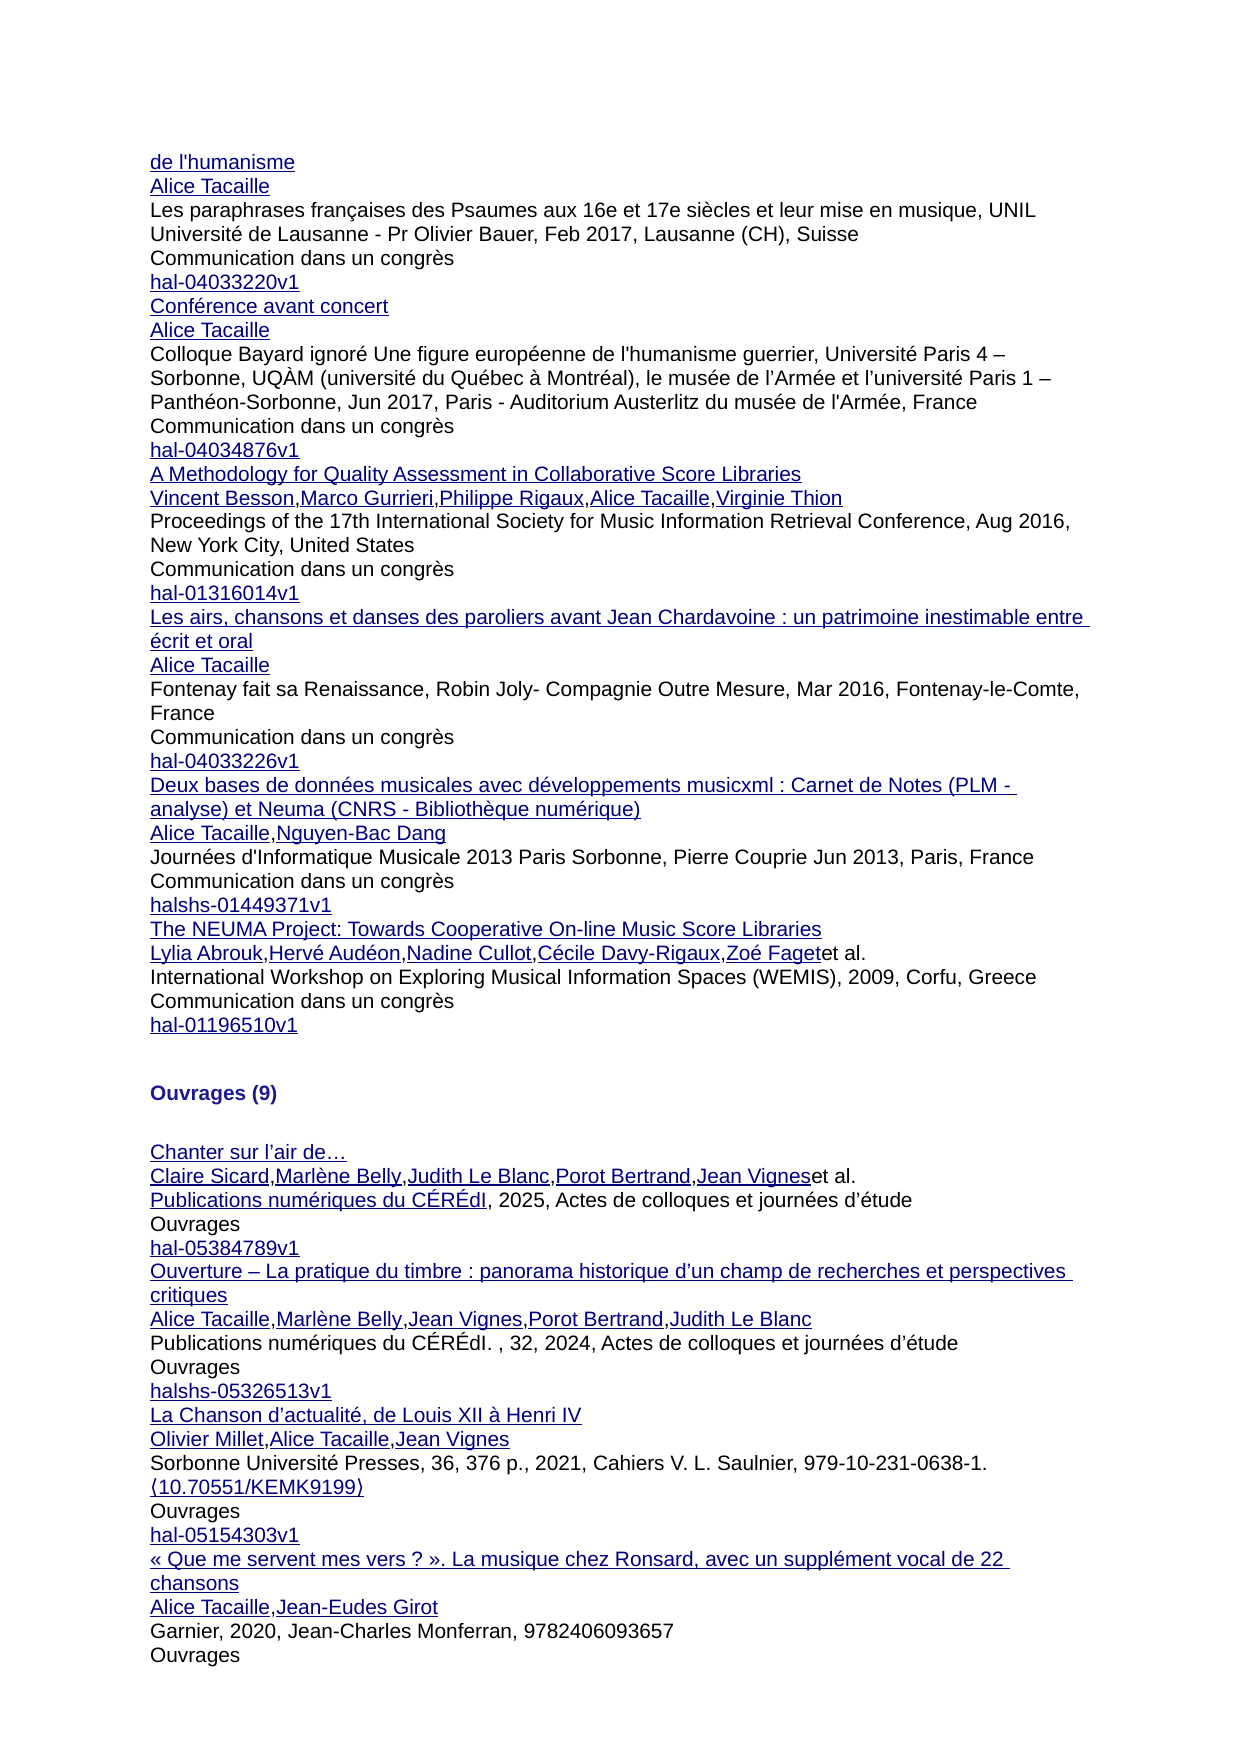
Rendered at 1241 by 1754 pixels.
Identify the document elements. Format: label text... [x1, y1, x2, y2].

table_cell écrit et oral Alice Tacaille Fontenay fait sa Renaissance, Robin Joly- Compagnie Outre Mesure, Mar 2016, Fontenay-le-Comte, France Communication dans un congrès hal-04033226v1 [150, 627, 1090, 773]
table_cell The NEUMA Project: Towards Cooperative On-line Music Score Libraries Lylia Abrouk,Hervé Audéon,Nadine Cullot,Cécile Davy-Rigaux,Zoé Fagetet al. International Workshop on Exploring Musical Information Spaces (WEMIS), 2009, Corfu, Greece Communication dans un congrès hal-01196510v1 [150, 917, 1090, 1036]
table_header Chanter sur l’air de… Claire Sicard,Marlène Belly,Judith Le Blanc,Porot Bertrand,Jean Vigneset al. Publications numériques du CÉRÉdI, 2025, Actes de colloques et journées d’étude Ouvrages hal-05384789v1 [150, 1140, 1090, 1259]
table_cell A Methodology for Quality Assessment in Collaborative Score Libraries Vincent Besson,Marco Gurrieri,Philippe Rigaux,Alice Tacaille,Virginie Thion Proceedings of the 17th International Society for Music Information Retrieval Conference, Aug 2016, New York City, United States Communication dans un congrès hal-01316014v1 [150, 461, 1090, 605]
table_cell de l'humanisme Alice Tacaille Les paraphrases françaises des Psaumes aux 16e et 17e siècles et leur mise en musique, UNIL Université de Lausanne - Pr Olivier Bauer, Feb 2017, Lausanne (CH), Suisse Communication dans un congrès hal-04033220v1 [150, 150, 1090, 294]
table_cell Les airs, chansons et danses des paroliers avant Jean Chardavoine : un patrimoine inestimable entre [150, 605, 1090, 626]
table_cell « Que me servent mes vers ? ». La musique chez Ronsard, avec un supplément vocal de 22 chansons Alice Tacaille,Jean-Eudes Girot Garnier, 2020, Jean-Charles Monferran, 9782406093657 Ouvrages [150, 1547, 1090, 1667]
table_cell La Chanson d’actualité, de Louis XII à Henri IV Olivier Millet,Alice Tacaille,Jean Vignes Sorbonne Université Presses, 36, 376 p., 2021, Cahiers V. L. Saulnier, 979-10-231-0638-1. ⟨10.70551/KEMK9199⟩ Ouvrages hal-05154303v1 [150, 1403, 1090, 1547]
table_cell Conférence avant concert Alice Tacaille Colloque Bayard ignoré Une figure européenne de l'humanisme guerrier, Université Paris 4 – Sorbonne, UQÀM (université du Québec à Montréal), le musée de l’Armée et l’université Paris 1 – Panthéon-Sorbonne, Jun 2017, Paris - Auditorium Austerlitz du musée de l'Armée, France Communication dans un congrès hal-04034876v1 [150, 294, 1090, 461]
subtitle Ouvrages (9) [150, 1081, 1090, 1105]
table_cell Ouverture – La pratique du timbre : panorama historique d’un champ de recherches et perspectives critiques Alice Tacaille,Marlène Belly,Jean Vignes,Porot Bertrand,Judith Le Blanc Publications numériques du CÉRÉdI. , 32, 2024, Actes de colloques et journées d’étude Ouvrages halshs-05326513v1 [150, 1259, 1090, 1403]
table_cell Deux bases de données musicales avec développements musicxml : Carnet de Notes (PLM - analyse) et Neuma (CNRS - Bibliothèque numérique) Alice Tacaille,Nguyen-Bac Dang Journées d'Informatique Musicale 2013 Paris Sorbonne, Pierre Couprie Jun 2013, Paris, France Communication dans un congrès halshs-01449371v1 [150, 773, 1090, 917]
